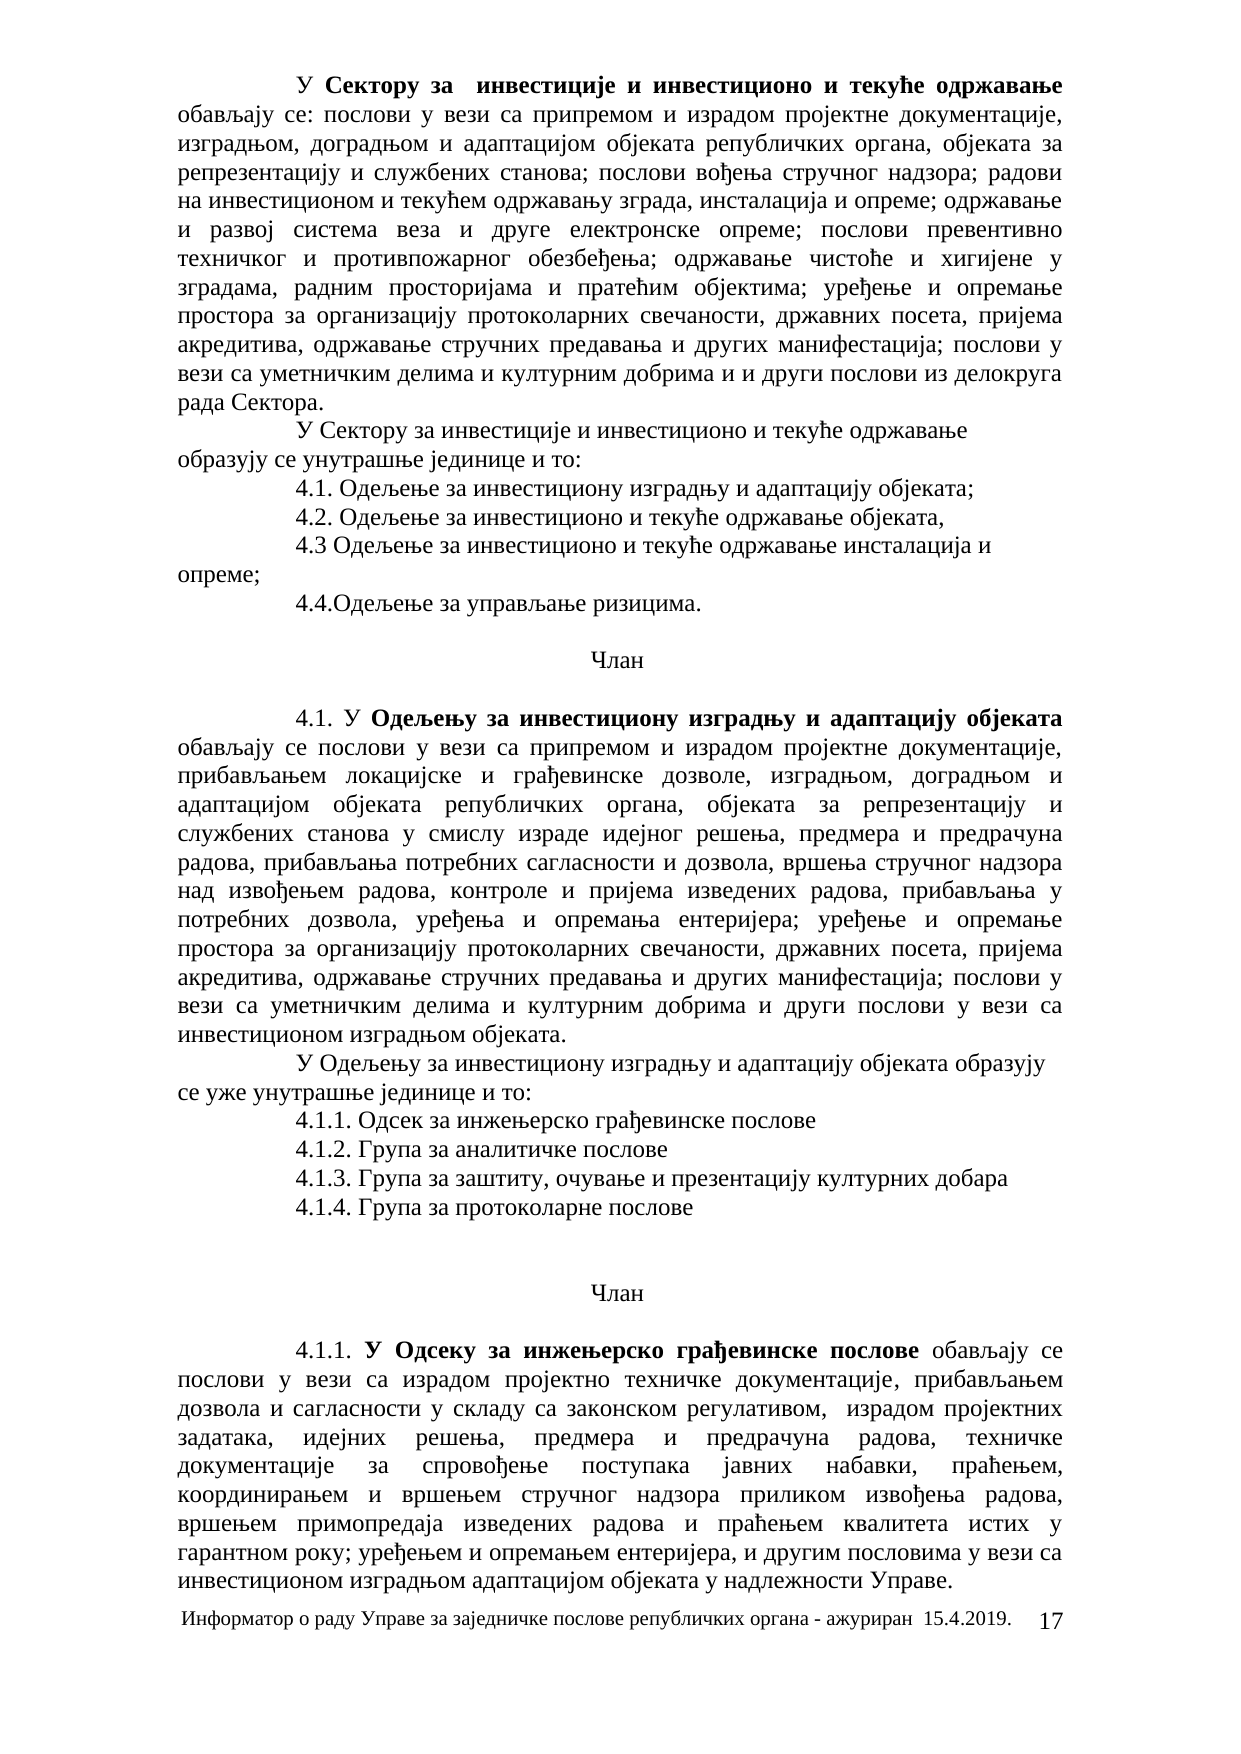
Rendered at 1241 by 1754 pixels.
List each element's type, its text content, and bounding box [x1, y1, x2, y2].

text 4.1.3. Група за заштиту, очување и презентацију културних добара [177, 1163, 1063, 1192]
text 4.1.2. Група за аналитичке послове [177, 1134, 1063, 1163]
text 4.1.1. У Одсеку за инжењерско грађевинске послове обављају се послови у вези са израдом пројектно техничке документације, прибављањем дозвола и сагласности у складу са законском регулативом, израдом пројектних задатака, идејних решења, предмера и предрачуна радова, техничке документације за спровођење поступака јавних набавки, праћењем, координирањем и вршењем стручног надзора приликом извођења радова, вршењем примопредаја изведених радова и праћењем квалитета истих у гарантном року; уређењем и опремањем ентеријера, и другим пословима у вези са инвестиционом изградњом адаптацијом објеката у надлежности Управе. [177, 1335, 1063, 1594]
text 4.3 Одељење за инвестиционо и текуће одржавање инсталација и опреме; [177, 530, 1063, 588]
text Члан [177, 1278, 1063, 1307]
text 4.1. Одељење за инвестициону изградњу и адаптацију објеката; [177, 473, 1063, 502]
text Члан [177, 645, 1063, 674]
text У Одељењу за инвестициону изградњу и адаптацију објеката образују се уже унутрашње јединице и то: [177, 1048, 1063, 1105]
text 4.4.Одељење за управљање ризицима. [177, 588, 1063, 617]
text 4.1.1. Одсек за инжењерско грађевинске послове [177, 1105, 1063, 1134]
text 4.2. Одељење за инвестиционо и текуће одржавање објеката, [177, 502, 1063, 530]
text У Сектору за инвестиције и инвестиционо и текуће одржавање обављају се: послови у вези са припремом и израдом пројектне документације, изградњом, доградњом и адаптацијом објеката републичких органа, објеката за репрезентацију и службених станова; послови вођења стручног надзора; радови на инвестиционом и текућем одржавању зграда, инсталација и опреме; одржавање и развој система веза и друге електронске опреме; послови превентивно техничког и противпожарног обезбеђења; одржавање чистоће и хигијене у зградама, радним просторијама и пратећим објектима; уређење и опремање простора за организацију протоколарних свечаности, државних посета, пријема акредитива, одржавање стручних предавања и других манифестација; послови у вези са уметничким делима и културним добрима и и други послови из делокруга рада Сектора. [177, 70, 1063, 415]
text У Сектору за инвестиције и инвестиционо и текуће одржавање образују се унутрашње јединице и то: [177, 415, 1063, 473]
text 4.1. У Одељењу за инвестициону изградњу и адаптацију објеката обављају се послови у вези са припремом и израдом пројектне документације, прибављањем локацијске и грађевинске дозволе, изградњом, доградњом и адаптацијом објеката републичких органа, објеката за репрезентацију и службених станова у смислу израде идејног решења, предмера и предрачуна радова, прибављања потребних сагласности и дозвола, вршења стручног надзора над извођењем радова, контроле и пријема изведених радова, прибављања у потребних дозвола, уређења и опремања ентеријера; уређење и опремање простора за организацију протоколарних свечаности, државних посета, пријема акредитива, одржавање стручних предавања и других манифестација; послови у вези са уметничким делима и културним добрима и други послови у вези са инвестиционом изградњом објеката. [177, 703, 1063, 1048]
text 4.1.4. Група за протоколарне послове [177, 1192, 1063, 1220]
